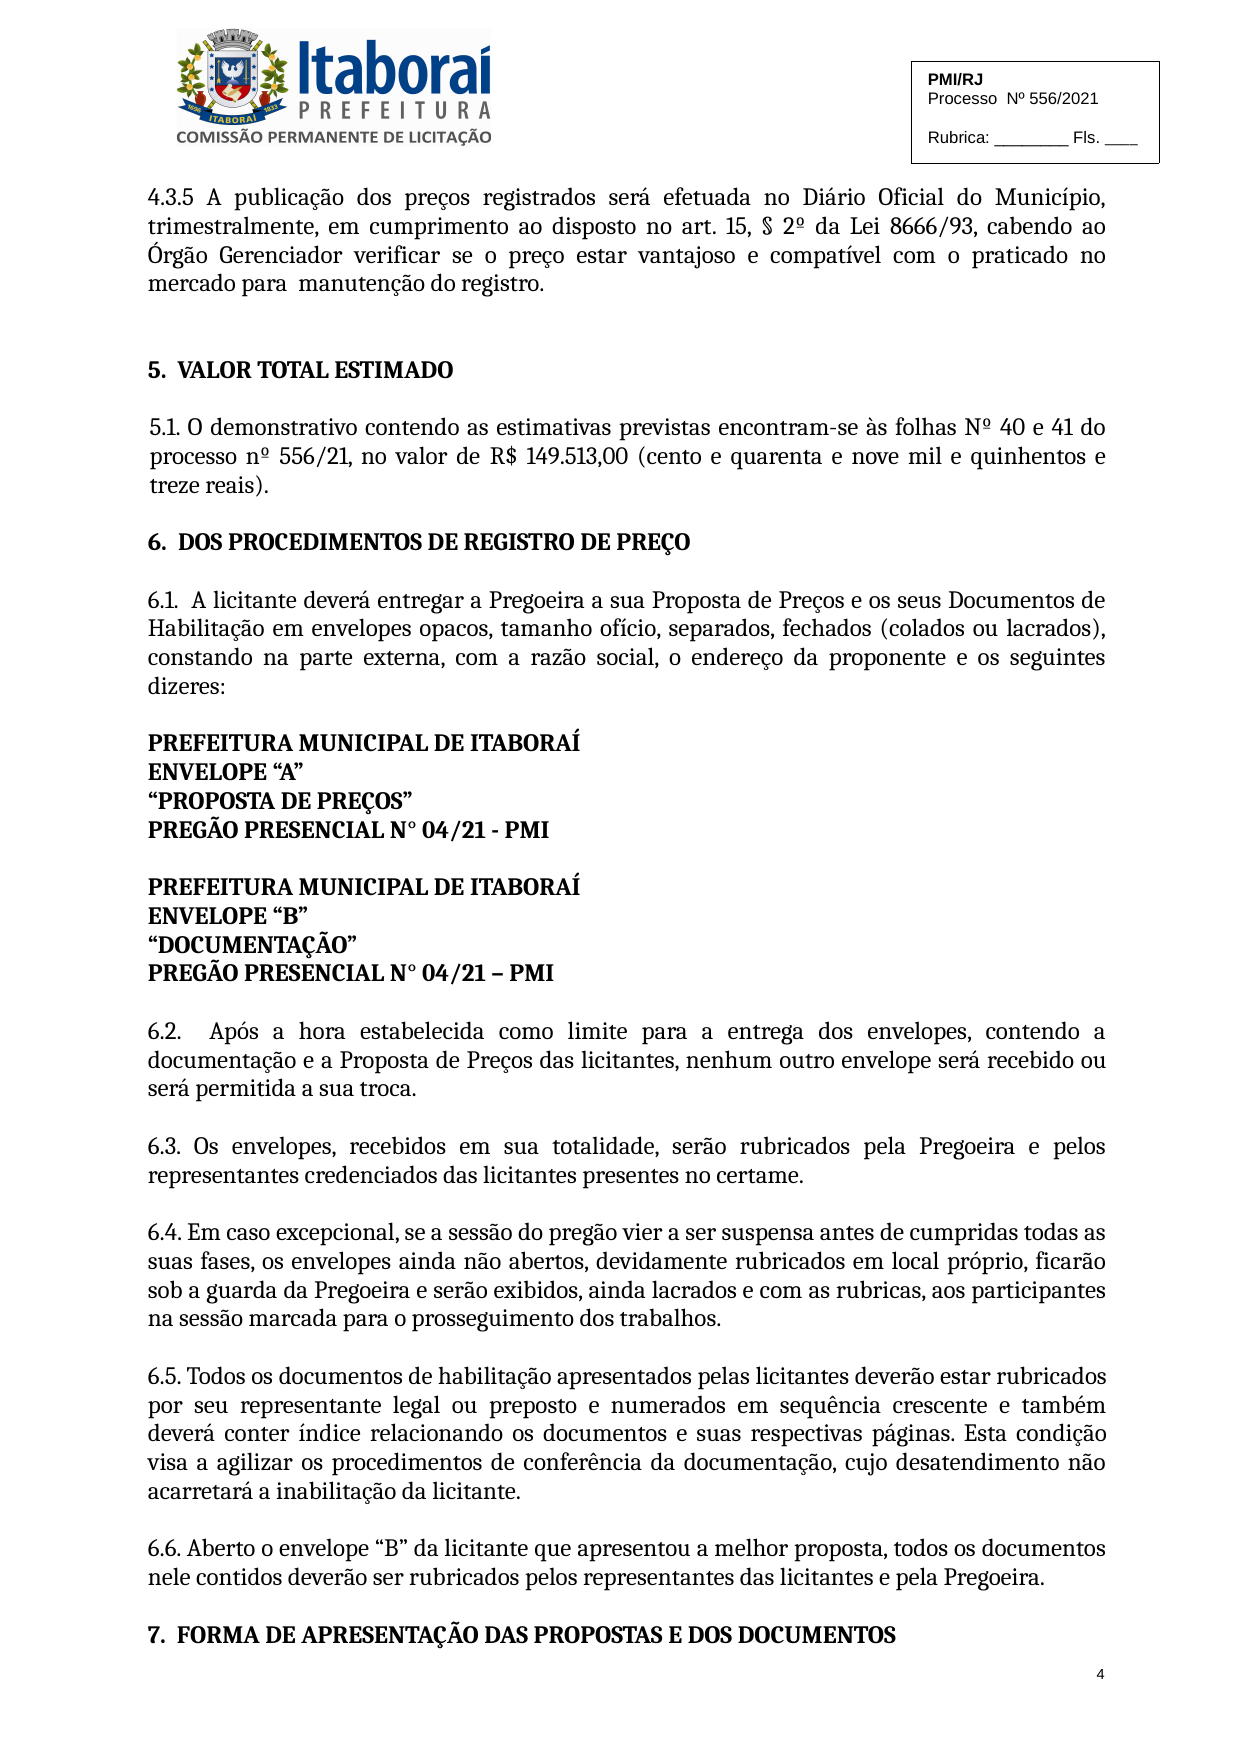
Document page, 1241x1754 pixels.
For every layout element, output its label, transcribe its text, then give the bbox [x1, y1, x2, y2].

text 6.1. A licitante deverá entregar a Pregoeira a sua Proposta de Preços e os seus Documentos de Habilitação em envelopes opacos, tamanho ofício, separados, fechados (colados ou lacrados), constando na parte externa, com a razão social, o endereço da proponente e os seguintes dizeres: [148, 586, 1107, 701]
text PREGÃO PRESENCIAL N° 04/21 – PMI [148, 959, 1107, 988]
text “DOCUMENTAÇÃO” [148, 931, 1107, 959]
text 5. VALOR TOTAL ESTIMADO [148, 356, 1107, 384]
text “PROPOSTA DE PREÇOS” [148, 787, 1107, 816]
text PREFEITURA MUNICIPAL DE ITABORAÍ [148, 873, 1107, 902]
text PREGÃO PRESENCIAL N° 04/21 - PMI [148, 816, 1107, 844]
text PREFEITURA MUNICIPAL DE ITABORAÍ [148, 729, 1107, 758]
text 6.2. Após a hora estabelecida como limite para a entrega dos envelopes, contendo a documentação e a Proposta de Preços das licitantes, nenhum outro envelope será recebido ou será permitida a sua troca. [148, 1017, 1107, 1103]
text 6.6. Aberto o envelope “B” da licitante que apresentou a melhor proposta, todos os documentos nele contidos deverão ser rubricados pelos representantes das licitantes e pela Pregoeira. [148, 1534, 1107, 1592]
text 6.5. Todos os documentos de habilitação apresentados pelas licitantes deverão estar rubricados por seu representante legal ou preposto e numerados em sequência crescente e também deverá conter índice relacionando os documentos e suas respectivas páginas. Esta condição visa a agilizar os procedimentos de conferência da documentação, cujo desatendimento não acarretará a inabilitação da licitante. [148, 1362, 1107, 1506]
text ENVELOPE “A” [148, 758, 1107, 787]
picture [176, 28, 492, 147]
text 6. DOS PROCEDIMENTOS DE REGISTRO DE PREÇO [148, 528, 1107, 557]
text 6.3. Os envelopes, recebidos em sua totalidade, serão rubricados pela Pregoeira e pelos representantes credenciados das licitantes presentes no certame. [148, 1132, 1107, 1189]
text 6.4. Em caso excepcional, se a sessão do pregão vier a ser suspensa antes de cumpridas todas as suas fases, os envelopes ainda não abertos, devidamente rubricados em local próprio, ficarão sob a guarda da Pregoeira e serão exibidos, ainda lacrados e com as rubricas, aos participantes na sessão marcada para o prosseguimento dos trabalhos. [148, 1218, 1107, 1333]
text ENVELOPE “B” [148, 902, 1107, 931]
text 7. FORMA DE APRESENTAÇÃO DAS PROPOSTAS E DOS DOCUMENTOS [148, 1621, 1107, 1649]
text 4.3.5 A publicação dos preços registrados será efetuada no Diário Oficial do Município, trimestralmente, em cumprimento ao disposto no art. 15, § 2º da Lei 8666/93, cabendo ao Órgão Gerenciador verificar se o preço estar vantajoso e compatível com o praticado no mercado para manutenção do registro. [148, 183, 1107, 298]
subtitle 5.1. O demonstrativo contendo as estimativas previstas encontram-se às folhas Nº 40 e 41 do processo nº 556/21, no valor de R$ 149.513,00 (cento e quarenta e nove mil e quinhentos e treze reais). [149, 413, 1107, 499]
